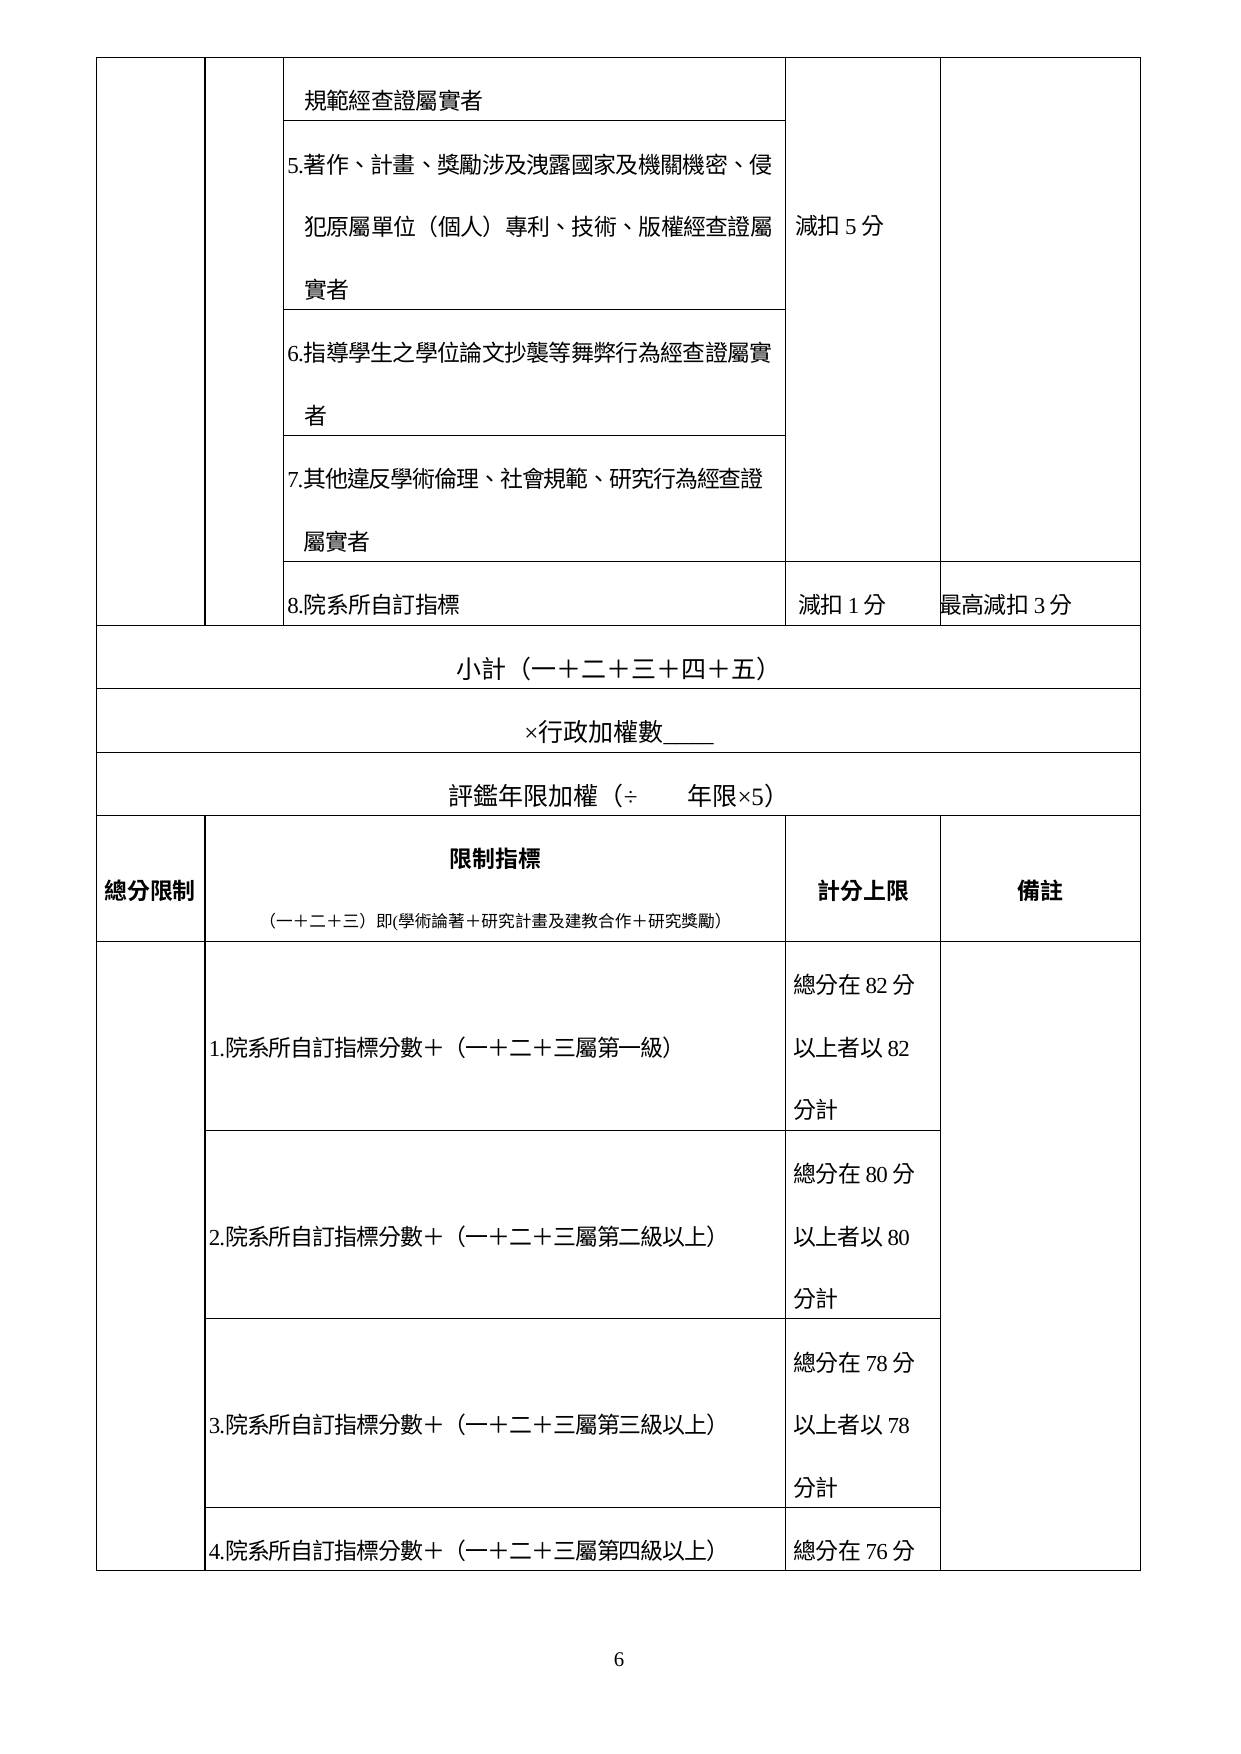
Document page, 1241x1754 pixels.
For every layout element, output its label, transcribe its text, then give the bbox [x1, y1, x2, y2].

table_cell 總分限制 [97, 816, 204, 941]
table_cell 1.院系所自訂指標分數＋（一＋二＋三屬第一級） [206, 942, 785, 1130]
table_cell 總分在80分以上者以80分計 [786, 1131, 940, 1318]
table_cell [941, 942, 1140, 1570]
table_cell [97, 58, 204, 624]
table_cell 4.院系所自訂指標分數＋（一＋二＋三屬第四級以上） [206, 1508, 785, 1570]
table_cell 總分在82分以上者以82分計 [786, 942, 940, 1130]
table_cell 限制指標 （一＋二＋三）即(學術論著＋研究計畫及建教合作＋研究獎勵） [206, 816, 785, 941]
table_cell 最高減扣3分 [941, 562, 1140, 624]
table_cell 總分在78分以上者以78分計 [786, 1319, 940, 1507]
table_cell [206, 58, 283, 624]
table_cell ×行政加權數____ [97, 689, 1140, 752]
table_cell 3.院系所自訂指標分數＋（一＋二＋三屬第三級以上） [206, 1319, 785, 1507]
table_cell 備註 [941, 816, 1140, 941]
table_cell [97, 942, 204, 1570]
table_cell 8.院系所自訂指標 [284, 562, 785, 624]
table_cell 減扣1分 [786, 562, 940, 624]
table_cell 計分上限 [786, 816, 940, 941]
table_cell 2.院系所自訂指標分數＋（一＋二＋三屬第二級以上） [206, 1131, 785, 1318]
table_cell [941, 58, 1140, 561]
table_cell 總分在76分 [786, 1508, 940, 1570]
table_cell 小計（一＋二＋三＋四＋五） [97, 626, 1140, 688]
table_cell 5.著作、計畫、獎勵涉及洩露國家及機關機密、侵犯原屬單位（個人）專利、技術、版權經查證屬實者 [284, 121, 785, 309]
table_cell 評鑑年限加權（÷ 年限×5） [97, 753, 1140, 815]
table_cell 規範經查證屬實者 [284, 58, 785, 120]
table_cell 6.指導學生之學位論文抄襲等舞弊行為經查證屬實者 [284, 310, 785, 435]
table_cell 7.其他違反學術倫理、社會規範、研究行為經查證屬實者 [284, 436, 785, 561]
table_cell 減扣5分 [786, 58, 940, 561]
